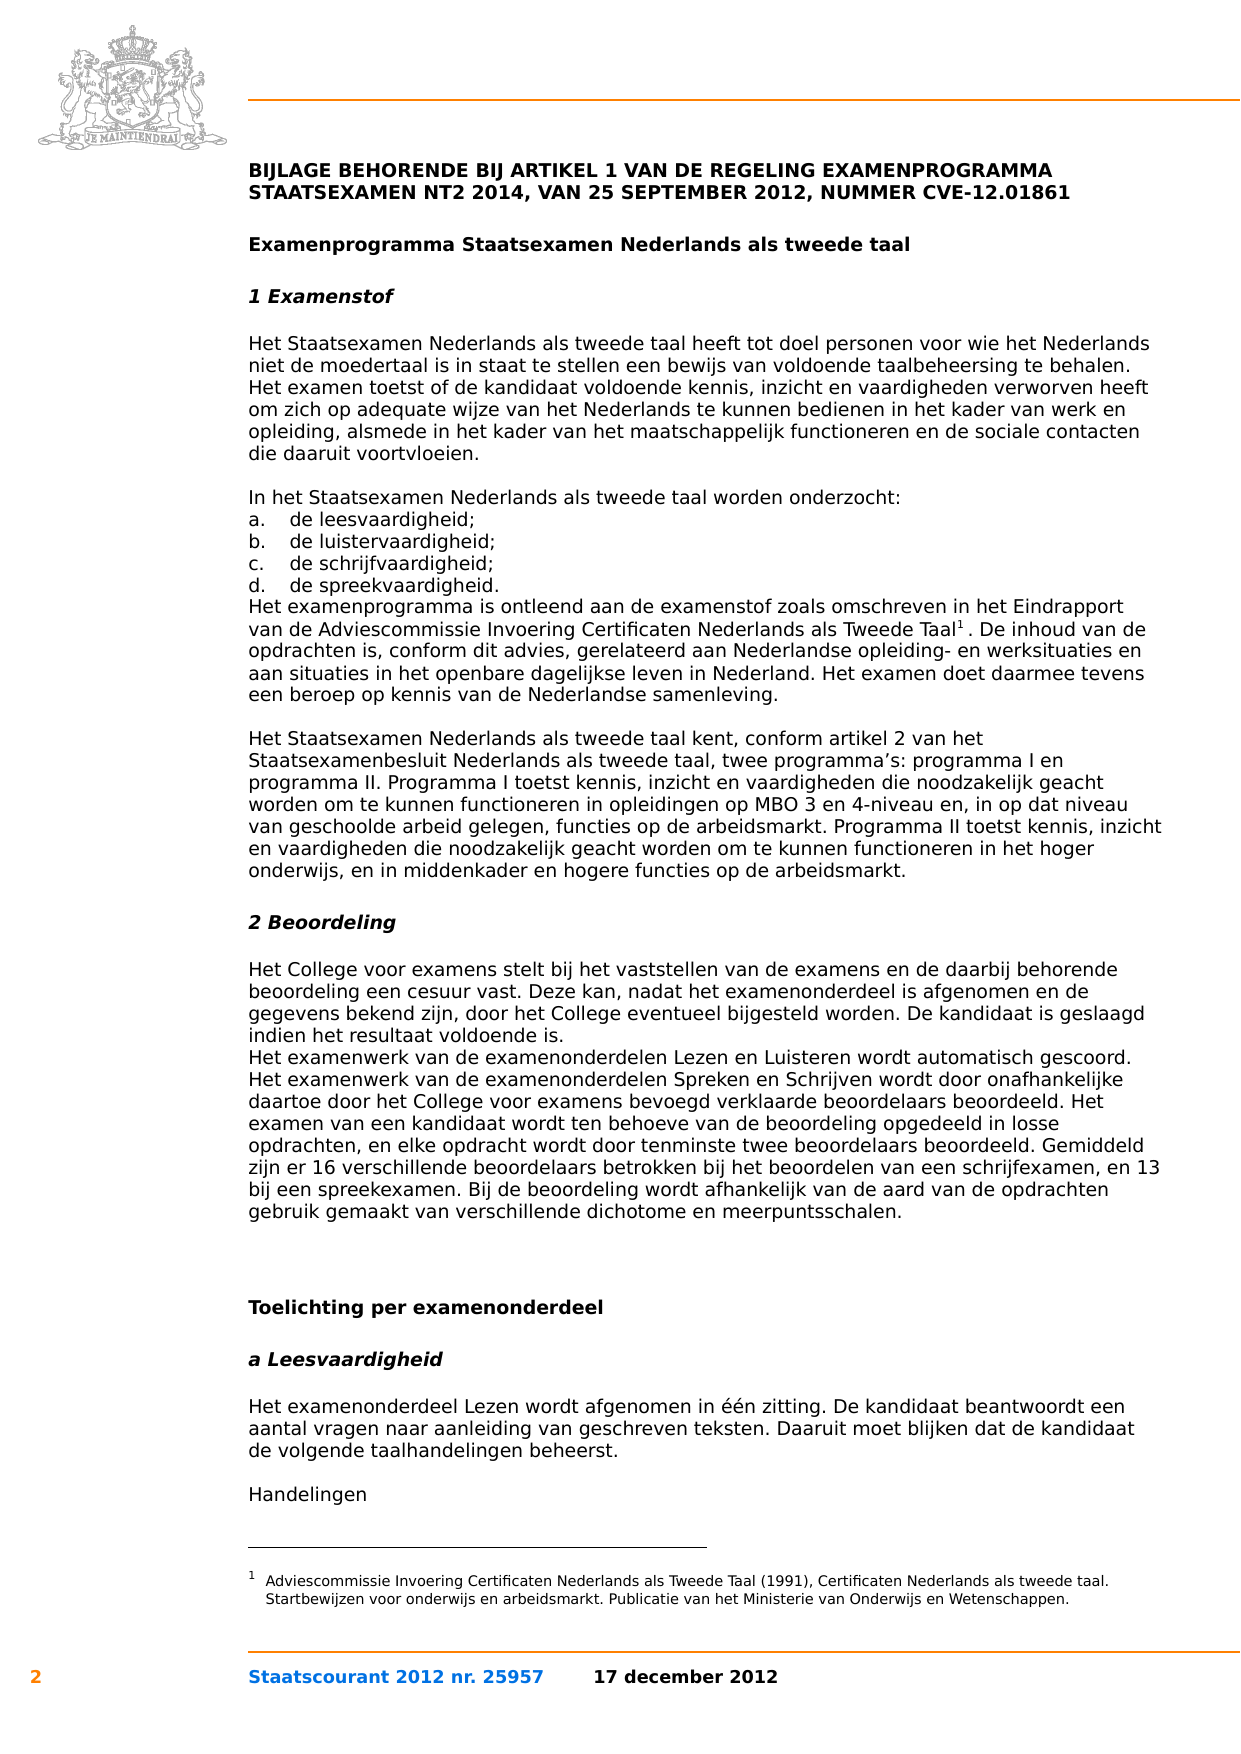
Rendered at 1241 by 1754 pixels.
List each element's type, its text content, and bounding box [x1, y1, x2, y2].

subtitle Examenprogramma Staatsexamen Nederlands als tweede taal [248, 234, 1163, 256]
subtitle 1 Examenstof [248, 286, 1163, 308]
subtitle a Leesvaardigheid [248, 1349, 1163, 1371]
text Adviescommissie Invoering Certificaten Nederlands als Tweede Taal (1991), Certificaten Nederlands als tweede taal. Startbewijzen voor onderwijs en arbeidsmarkt. Publicatie van het Ministerie van Onderwijs en Wetenschappen. [248, 1569, 1163, 1608]
subtitle BIJLAGE BEHORENDE BIJ ARTIKEL 1 VAN DE REGELING EXAMENPROGRAMMA STAATSEXAMEN NT2 2014, VAN 25 SEPTEMBER 2012, NUMMER CVE-12.01861 [248, 160, 1163, 204]
text Het examenonderdeel Lezen wordt afgenomen in één zitting. De kandidaat beantwoordt een aantal vragen naar aanleiding van geschreven teksten. Daaruit moet blijken dat de kandidaat de volgende taalhandelingen beheerst. [248, 1396, 1163, 1462]
text Het College voor examens stelt bij het vaststellen van de examens en de daarbij behorende beoordeling een cesuur vast. Deze kan, nadat het examenonderdeel is afgenomen en de gegevens bekend zijn, door het College eventueel bijgesteld worden. De kandidaat is geslaagd indien het resultaat voldoende is. [248, 959, 1163, 1047]
text In het Staatsexamen Nederlands als tweede taal worden onderzocht: [248, 487, 1163, 508]
text Handelingen [248, 1483, 1163, 1505]
text Het examenwerk van de examenonderdelen Lezen en Luisteren wordt automatisch gescoord. Het examenwerk van de examenonderdelen Spreken en Schrijven wordt door onafhankelijke daartoe door het College voor examens bevoegd verklaarde beoordelaars beoordeeld. Het examen van een kandidaat wordt ten behoeve van de beoordeling opgedeeld in losse opdrachten, en elke opdracht wordt door tenminste twee beoordelaars beoordeeld. Gemiddeld zijn er 16 verschillende beoordelaars betrokken bij het beoordelen van een schrijfexamen, en 13 bij een spreekexamen. Bij de beoordeling wordt afhankelijk van de aard van de opdrachten gebruik gemaakt van verschillende dichotome en meerpuntsschalen. [248, 1047, 1163, 1223]
text c. de schrijfvaardigheid; [248, 552, 1163, 574]
text Het Staatsexamen Nederlands als tweede taal heeft tot doel personen voor wie het Nederlands niet de moedertaal is in staat te stellen een bewijs van voldoende taalbeheersing te behalen. Het examen toetst of de kandidaat voldoende kennis, inzicht en vaardigheden verworven heeft om zich op adequate wijze van het Nederlands te kunnen bedienen in het kader van werk en opleiding, alsmede in het kader van het maatschappelijk functioneren en de sociale contacten die daaruit voortvloeien. [248, 333, 1163, 465]
subtitle 2 Beoordeling [248, 912, 1163, 934]
text a. de leesvaardigheid; [248, 508, 1163, 531]
text b. de luistervaardigheid; [248, 531, 1163, 552]
subtitle Toelichting per examenonderdeel [248, 1297, 1163, 1319]
text Het Staatsexamen Nederlands als tweede taal kent, conform artikel 2 van het Staatsexamenbesluit Nederlands als tweede taal, twee programma’s: programma I en programma II. Programma I toetst kennis, inzicht en vaardigheden die noodzakelijk geacht worden om te kunnen functioneren in opleidingen op MBO 3 en 4-niveau en, in op dat niveau van geschoolde arbeid gelegen, functies op de arbeidsmarkt. Programma II toetst kennis, inzicht en vaardigheden die noodzakelijk geacht worden om te kunnen functioneren in het hoger onderwijs, en in middenkader en hogere functies op de arbeidsmarkt. [248, 728, 1163, 882]
picture [38, 25, 227, 150]
text d. de spreekvaardigheid. [248, 574, 1163, 596]
text Het examenprogramma is ontleend aan de examenstof zoals omschreven in het Eindrapport van de Adviescommissie Invoering Certificaten Nederlands als Tweede Taal. De inhoud van de opdrachten is, conform dit advies, gerelateerd aan Nederlandse opleiding- en werksituaties en aan situaties in het openbare dagelijkse leven in Nederland. Het examen doet daarmee tevens een beroep op kennis van de Nederlandse samenleving. [248, 596, 1163, 706]
